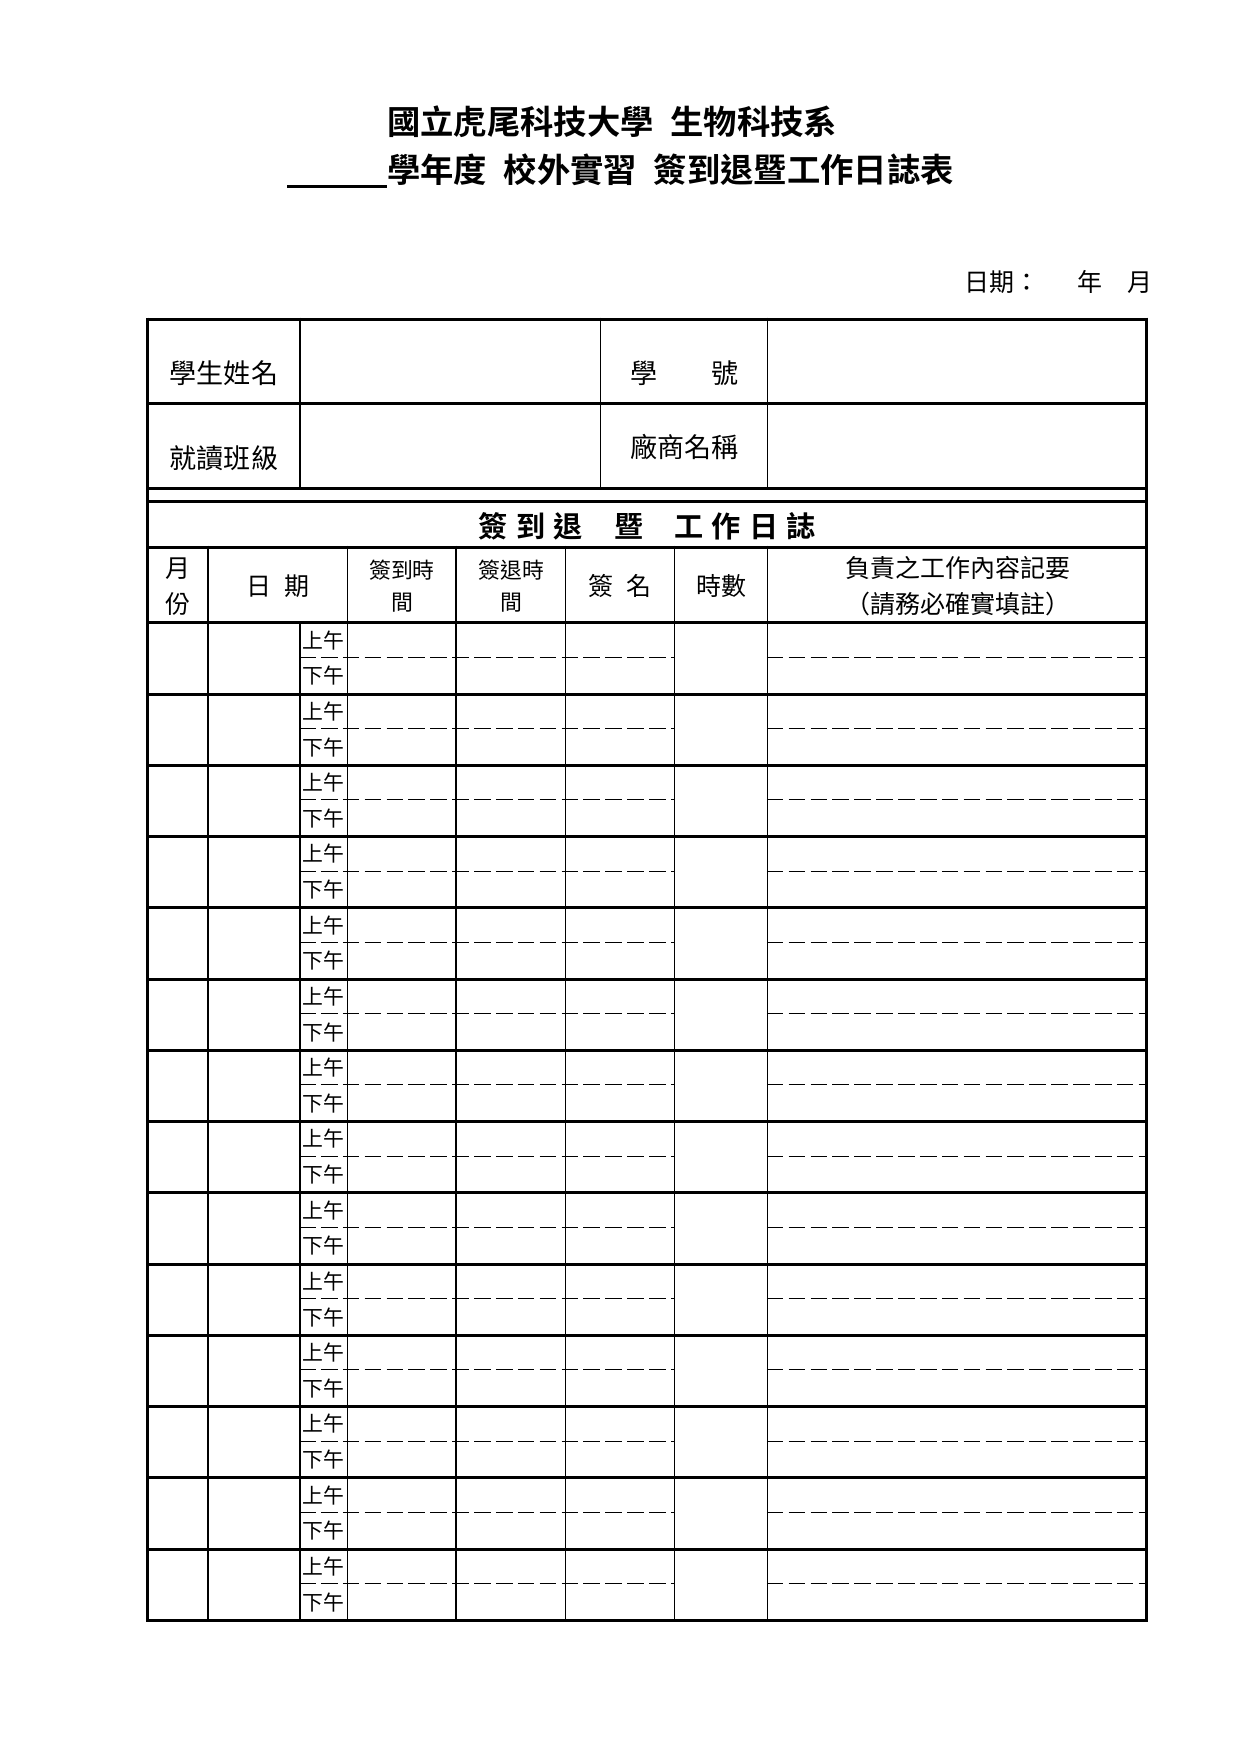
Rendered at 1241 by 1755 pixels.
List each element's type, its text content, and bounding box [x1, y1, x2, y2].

table_cell 下午 [301, 657, 347, 692]
table_cell [768, 1266, 1145, 1298]
table_cell [209, 1052, 299, 1120]
table_cell [768, 1052, 1145, 1084]
table_cell [566, 1441, 674, 1476]
table_cell [566, 1551, 674, 1583]
table_cell [768, 1013, 1145, 1049]
table_cell [675, 1266, 767, 1334]
table_cell [566, 657, 674, 692]
table_cell 下午 [301, 1227, 347, 1262]
table_cell 月份 [149, 549, 207, 621]
table_cell 下午 [301, 1156, 347, 1191]
table_cell [768, 696, 1145, 728]
table_cell [768, 942, 1145, 977]
table_cell 下午 [301, 1583, 347, 1619]
table_cell 上午 [301, 767, 347, 799]
table_cell [566, 1227, 674, 1262]
table_cell [149, 1052, 207, 1120]
table_cell [209, 981, 299, 1049]
table_cell [457, 909, 565, 942]
table_cell [675, 909, 767, 977]
table_cell [457, 799, 565, 835]
table_cell [457, 696, 565, 728]
table_cell [675, 767, 767, 835]
table_cell [348, 1194, 455, 1227]
table_cell [768, 1298, 1145, 1334]
table_cell [768, 1227, 1145, 1262]
table_cell [566, 1084, 674, 1120]
text 國立虎尾科技大學 生物科技系 [89, 96, 1152, 144]
table_cell [566, 838, 674, 871]
table_cell 下午 [301, 1298, 347, 1334]
table_cell [566, 624, 674, 657]
table_header [301, 321, 600, 402]
table_cell [675, 838, 767, 906]
table_cell [675, 624, 767, 692]
table_header 學 號 [601, 321, 767, 402]
table_cell [675, 1408, 767, 1476]
table_cell [566, 767, 674, 799]
table_cell [348, 838, 455, 871]
table_cell [457, 942, 565, 977]
table_cell [457, 1084, 565, 1120]
table_cell [457, 767, 565, 799]
table_cell [566, 1337, 674, 1369]
table_cell [457, 1227, 565, 1262]
table_cell [348, 1408, 455, 1441]
table_cell [149, 838, 207, 906]
table_cell [348, 1013, 455, 1049]
table_cell [348, 1369, 455, 1405]
table_cell [768, 1408, 1145, 1441]
table_cell [457, 1013, 565, 1049]
table_cell [348, 871, 455, 906]
table_cell [149, 1123, 207, 1191]
table_cell [768, 767, 1145, 799]
table_cell [768, 1084, 1145, 1120]
table_cell [348, 624, 455, 657]
table_cell [457, 1512, 565, 1547]
table_cell [348, 657, 455, 692]
table_cell [457, 1123, 565, 1156]
table_cell [348, 1479, 455, 1512]
table_cell 上午 [301, 696, 347, 728]
table_cell [768, 871, 1145, 906]
table_cell [457, 871, 565, 906]
table_cell [675, 1337, 767, 1405]
table_cell 下午 [301, 1013, 347, 1049]
table_cell 上午 [301, 1551, 347, 1583]
table_cell 上午 [301, 1337, 347, 1369]
table_header [768, 321, 1145, 402]
table_cell [348, 1441, 455, 1476]
table_cell [566, 1123, 674, 1156]
table_cell [457, 1337, 565, 1369]
table_cell [566, 1298, 674, 1334]
table_cell [566, 1052, 674, 1084]
table_cell [566, 799, 674, 835]
table_cell [348, 1123, 455, 1156]
table_cell 簽 名 [566, 549, 674, 621]
table_cell [675, 981, 767, 1049]
table_cell [768, 838, 1145, 871]
table_cell [675, 1052, 767, 1120]
table_cell [768, 624, 1145, 657]
table_cell [457, 1408, 565, 1441]
table_cell [566, 696, 674, 728]
table_cell [566, 1583, 674, 1619]
table_cell [348, 909, 455, 942]
table_cell [768, 728, 1145, 764]
table_cell [149, 767, 207, 835]
text 日期： 年 月 [89, 192, 1152, 317]
table_cell 日 期 [209, 549, 347, 621]
table_cell [149, 1266, 207, 1334]
table_cell 上午 [301, 1194, 347, 1227]
table_cell [348, 696, 455, 728]
table_cell 上午 [301, 1052, 347, 1084]
table_cell [348, 942, 455, 977]
table_cell [348, 799, 455, 835]
table_cell [348, 728, 455, 764]
table_cell [457, 728, 565, 764]
table_cell [348, 1156, 455, 1191]
table_cell [768, 1512, 1145, 1547]
text 學年度 校外實習 簽到退暨工作日誌表 [89, 144, 1152, 192]
table_cell [209, 624, 299, 692]
table_cell 簽退時間 [457, 549, 565, 621]
table_cell [348, 767, 455, 799]
table_cell 下午 [301, 1084, 347, 1120]
table_cell [149, 981, 207, 1049]
table_cell [348, 1551, 455, 1583]
table_cell [566, 1369, 674, 1405]
table_cell [209, 1408, 299, 1476]
table_cell [566, 909, 674, 942]
table_cell [348, 1266, 455, 1298]
table_cell [768, 1194, 1145, 1227]
table_cell 負責之工作內容記要 （請務必確實填註） [768, 549, 1145, 621]
table_cell [149, 490, 1145, 500]
table_cell [566, 871, 674, 906]
table_cell [457, 1583, 565, 1619]
table_cell 上午 [301, 838, 347, 871]
table_cell [768, 1583, 1145, 1619]
table_cell [768, 981, 1145, 1013]
table_cell [457, 1441, 565, 1476]
table_cell [209, 1551, 299, 1619]
table_cell 上午 [301, 624, 347, 657]
table_header 學生姓名 [149, 321, 299, 402]
table_cell [768, 799, 1145, 835]
table_cell [566, 1013, 674, 1049]
table_cell [348, 1298, 455, 1334]
table_cell [566, 1266, 674, 1298]
table_cell [149, 1479, 207, 1547]
table_cell [457, 1052, 565, 1084]
table_cell [566, 1156, 674, 1191]
table_cell [768, 1551, 1145, 1583]
table_cell 上午 [301, 909, 347, 942]
table_cell [768, 1337, 1145, 1369]
table_cell [457, 1551, 565, 1583]
table_cell 就讀班級 [149, 405, 299, 487]
table_cell [209, 909, 299, 977]
table_cell [209, 696, 299, 764]
table_cell 上午 [301, 981, 347, 1013]
table_cell 下午 [301, 942, 347, 977]
table_cell [149, 696, 207, 764]
table_cell [768, 1369, 1145, 1405]
table_cell [457, 1194, 565, 1227]
table_cell [348, 1084, 455, 1120]
table_cell [675, 1123, 767, 1191]
table_cell [348, 1227, 455, 1262]
table_cell [457, 1479, 565, 1512]
table_cell [149, 624, 207, 692]
table_cell [149, 1194, 207, 1262]
table_cell [768, 657, 1145, 692]
table_cell [768, 1441, 1145, 1476]
table_cell [768, 909, 1145, 942]
table_cell [209, 838, 299, 906]
table_cell [768, 1156, 1145, 1191]
table_cell [566, 1479, 674, 1512]
table_cell 時數 [675, 549, 767, 621]
table_cell 下午 [301, 728, 347, 764]
table_cell [457, 981, 565, 1013]
table_cell [209, 1337, 299, 1405]
table_cell 下午 [301, 871, 347, 906]
table_cell [348, 1512, 455, 1547]
table_cell [675, 1194, 767, 1262]
table_cell [209, 1194, 299, 1262]
table_cell [457, 1369, 565, 1405]
table_cell 下午 [301, 1441, 347, 1476]
table_cell 上午 [301, 1123, 347, 1156]
table_cell [149, 1408, 207, 1476]
table_cell [768, 1123, 1145, 1156]
table_cell 簽到時間 [348, 549, 455, 621]
table_cell [149, 1551, 207, 1619]
table_cell [566, 1408, 674, 1441]
table_cell [675, 1551, 767, 1619]
table_cell [149, 909, 207, 977]
table_cell [301, 405, 600, 487]
table_cell 簽到退 暨 工作日誌 [149, 503, 1145, 546]
table_cell [457, 657, 565, 692]
table_cell [768, 405, 1145, 487]
table_cell 下午 [301, 799, 347, 835]
table_cell 下午 [301, 1512, 347, 1547]
table_cell [457, 1156, 565, 1191]
table_cell [209, 1479, 299, 1547]
table_cell [566, 942, 674, 977]
table_cell [209, 767, 299, 835]
table_cell [457, 1266, 565, 1298]
table_cell [566, 1512, 674, 1547]
table_cell [348, 1583, 455, 1619]
table_cell [566, 728, 674, 764]
table_cell [457, 1298, 565, 1334]
table_cell [348, 1337, 455, 1369]
table_cell [457, 838, 565, 871]
table_cell 上午 [301, 1408, 347, 1441]
table_cell [768, 1479, 1145, 1512]
table_cell [566, 981, 674, 1013]
table_cell 下午 [301, 1369, 347, 1405]
table_cell [566, 1194, 674, 1227]
table_cell [675, 1479, 767, 1547]
table_cell [348, 1052, 455, 1084]
table_cell [209, 1266, 299, 1334]
table_cell [457, 624, 565, 657]
table_cell [675, 696, 767, 764]
table_cell 上午 [301, 1479, 347, 1512]
table_cell 廠商名稱 [601, 405, 767, 487]
table_cell [149, 1337, 207, 1405]
table_cell 上午 [301, 1266, 347, 1298]
table_cell [348, 981, 455, 1013]
table_cell [209, 1123, 299, 1191]
